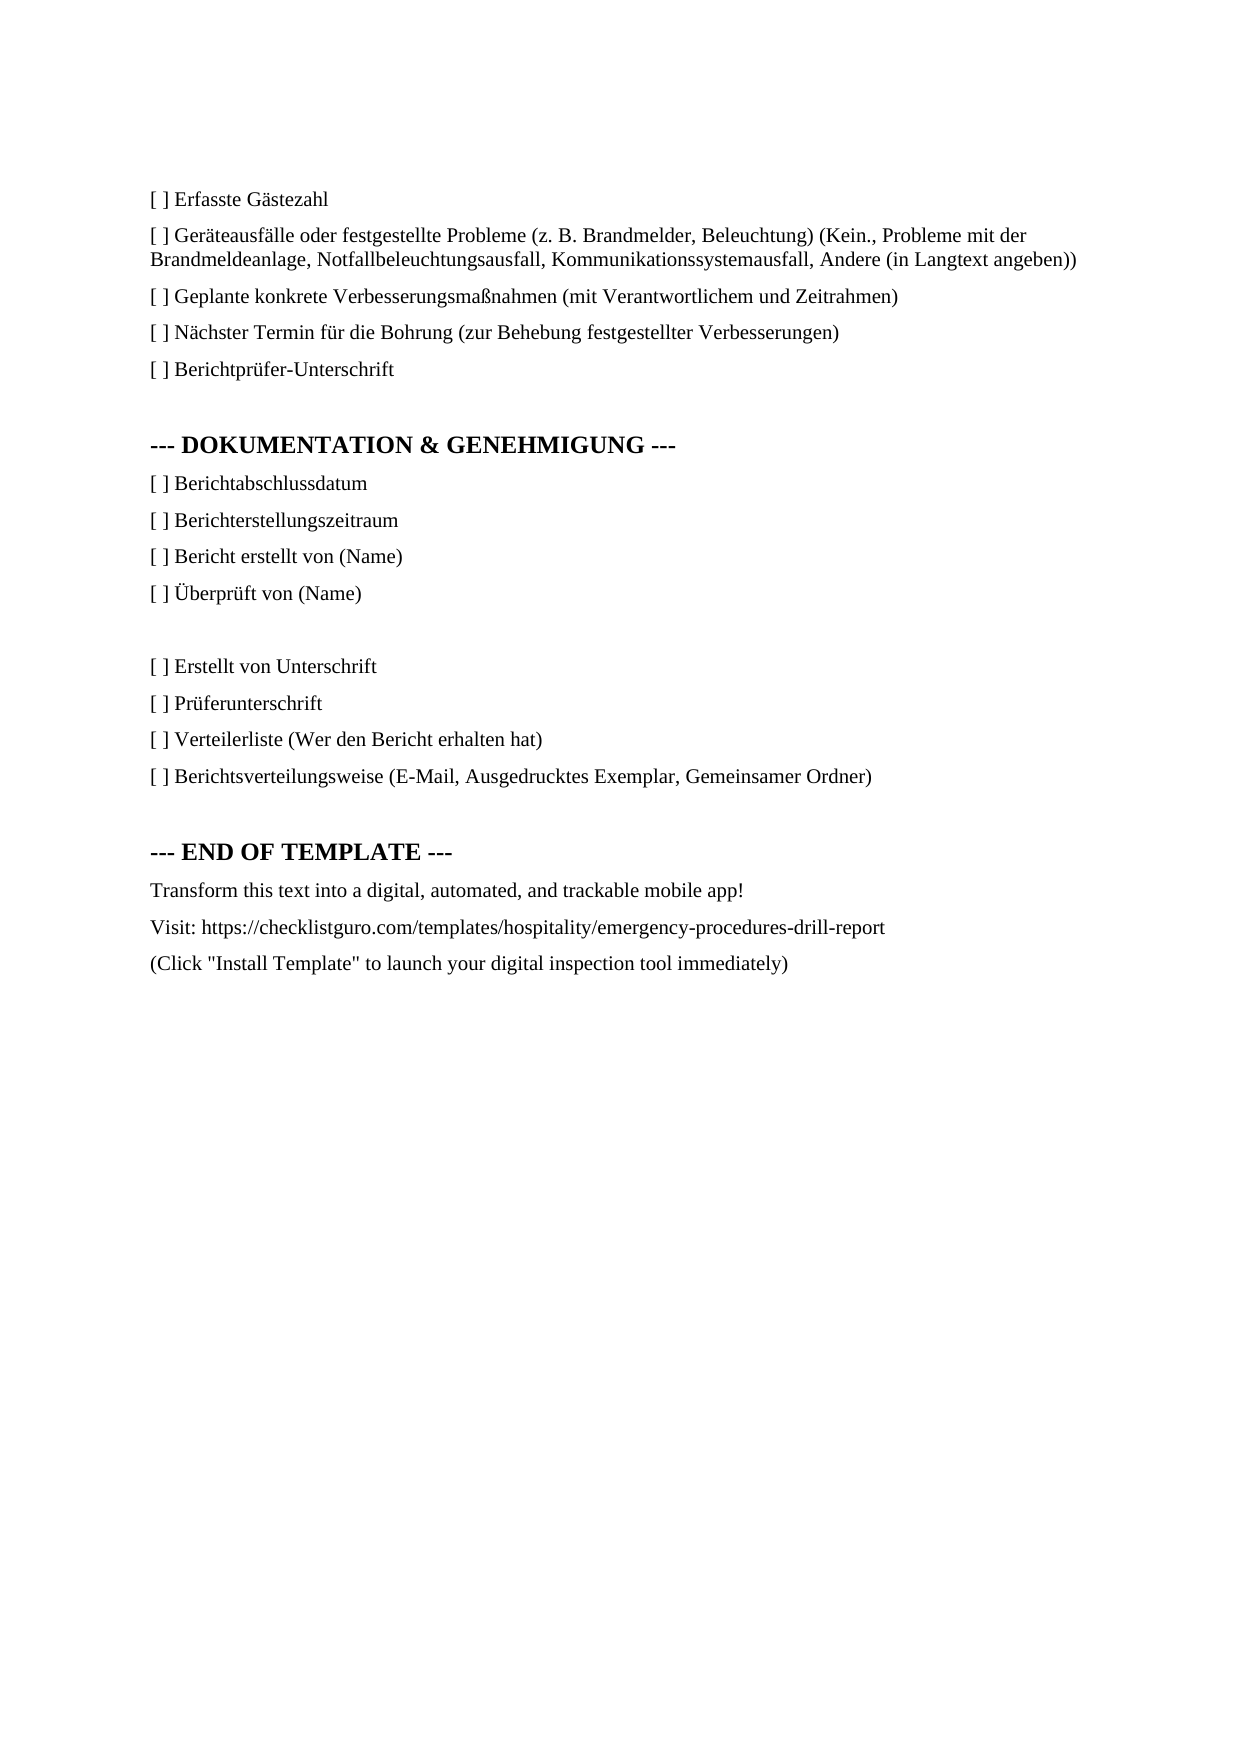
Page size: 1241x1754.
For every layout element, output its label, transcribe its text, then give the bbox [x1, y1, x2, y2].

text [ ] Erfasste Gästezahl [150, 187, 1090, 211]
text (Click "Install Template" to launch your digital inspection tool immediately) [150, 951, 1090, 975]
text [ ] Erstellt von Unterschrift [150, 654, 1090, 678]
text [ ] Berichtsverteilungsweise (E-Mail, Ausgedrucktes Exemplar, Gemeinsamer Ordner) [150, 764, 1090, 788]
text [ ] Nächster Termin für die Bohrung (zur Behebung festgestellter Verbesserungen) [150, 320, 1090, 344]
text [ ] Verteilerliste (Wer den Bericht erhalten hat) [150, 727, 1090, 751]
text --- DOKUMENTATION & GENEHMIGUNG --- [150, 430, 1090, 459]
text Visit: https://checklistguro.com/templates/hospitality/emergency-procedures-drill-report [150, 915, 1090, 939]
text [ ] Berichterstellungszeitraum [150, 508, 1090, 532]
text [ ] Geräteausfälle oder festgestellte Probleme (z. B. Brandmelder, Beleuchtung) (Kein., Probleme mit der Brandmeldeanlage, Notfallbeleuchtungsausfall, Kommunikationssystemausfall, Andere (in Langtext angeben)) [150, 223, 1090, 271]
text [ ] Geplante konkrete Verbesserungsmaßnahmen (mit Verantwortlichem und Zeitrahmen) [150, 284, 1090, 308]
text Transform this text into a digital, automated, and trackable mobile app! [150, 878, 1090, 902]
text [ ] Berichtprüfer-Unterschrift [150, 357, 1090, 381]
text [ ] Berichtabschlussdatum [150, 471, 1090, 495]
text [ ] Bericht erstellt von (Name) [150, 544, 1090, 568]
text [ ] Überprüft von (Name) [150, 581, 1090, 605]
text [ ] Prüferunterschrift [150, 691, 1090, 715]
text --- END OF TEMPLATE --- [150, 837, 1090, 866]
